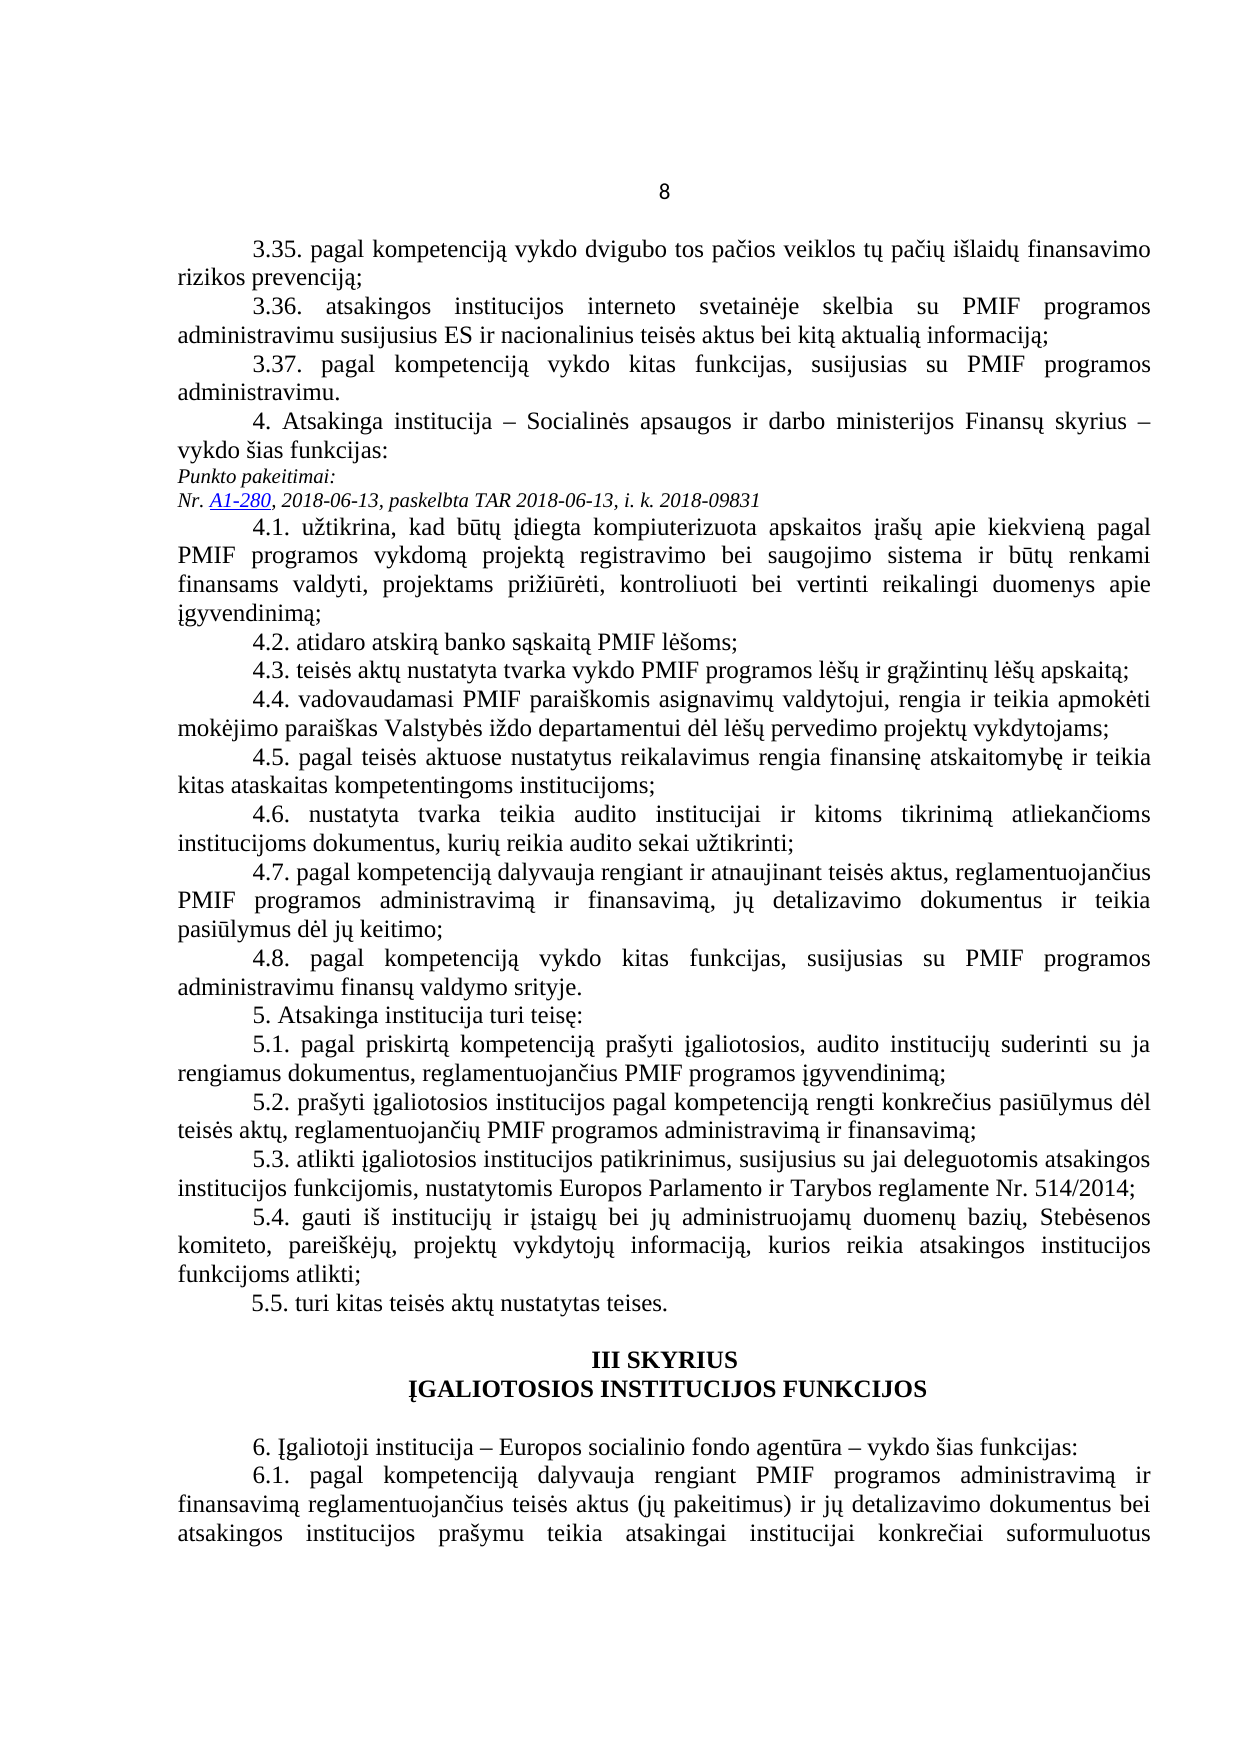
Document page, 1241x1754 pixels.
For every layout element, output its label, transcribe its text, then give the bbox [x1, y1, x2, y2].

text 5.1. pagal priskirtą kompetenciją prašyti įgaliotosios, audito institucijų suderinti su ja rengiamus dokumentus, reglamentuojančius PMIF programos įgyvendinimą; [177, 1029, 1152, 1087]
text 5.3. atlikti įgaliotosios institucijos patikrinimus, susijusius su jai deleguotomis atsakingos institucijos funkcijomis, nustatytomis Europos Parlamento ir Tarybos reglamente Nr. 514/2014; [177, 1144, 1152, 1202]
text 4.6. nustatyta tvarka teikia audito institucijai ir kitoms tikrinimą atliekančioms institucijoms dokumentus, kurių reikia audito sekai užtikrinti; [177, 799, 1152, 857]
text 4.1. užtikrina, kad būtų įdiegta kompiuterizuota apskaitos įrašų apie kiekvieną pagal PMIF programos vykdomą projektą registravimo bei saugojimo sistema ir būtų renkami finansams valdyti, projektams prižiūrėti, kontroliuoti bei vertinti reikalingi duomenys apie įgyvendinimą; [177, 512, 1152, 627]
text ĮGALIOTOSIOS INSTITUCIJOS FUNKCIJOS [177, 1374, 1152, 1403]
text 3.37. pagal kompetenciją vykdo kitas funkcijas, susijusias su PMIF programos administravimu. [177, 349, 1152, 406]
text 3.36. atsakingos institucijos interneto svetainėje skelbia su PMIF programos administravimu susijusius ES ir nacionalinius teisės aktus bei kitą aktualią informaciją; [177, 291, 1152, 349]
text 4. Atsakinga institucija – Socialinės apsaugos ir darbo ministerijos Finansų skyrius – vykdo šias funkcijas: [177, 406, 1152, 464]
text 5.4. gauti iš institucijų ir įstaigų bei jų administruojamų duomenų bazių, Stebėsenos komiteto, pareiškėjų, projektų vykdytojų informaciją, kurios reikia atsakingos institucijos funkcijoms atlikti; [177, 1202, 1152, 1288]
text 4.3. teisės aktų nustatyta tvarka vykdo PMIF programos lėšų ir grąžintinų lėšų apskaitą; [177, 656, 1152, 684]
text 4.2. atidaro atskirą banko sąskaitą PMIF lėšoms; [177, 627, 1152, 656]
text 5.2. prašyti įgaliotosios institucijos pagal kompetenciją rengti konkrečius pasiūlymus dėl teisės aktų, reglamentuojančių PMIF programos administravimą ir finansavimą; [177, 1087, 1152, 1144]
text 5.5. turi kitas teisės aktų nustatytas teises. [177, 1288, 1152, 1317]
text Nr. A1-280, 2018-06-13, paskelbta TAR 2018-06-13, i. k. 2018-09831 [177, 488, 1152, 512]
text 4.5. pagal teisės aktuose nustatytus reikalavimus rengia finansinę atskaitomybę ir teikia kitas ataskaitas kompetentingoms institucijoms; [177, 742, 1152, 799]
text 6.1. pagal kompetenciją dalyvauja rengiant PMIF programos administravimą ir finansavimą reglamentuojančius teisės aktus (jų pakeitimus) ir jų detalizavimo dokumentus bei atsakingos institucijos prašymu teikia atsakingai institucijai konkrečiai suformuluotus [177, 1461, 1152, 1547]
text Punkto pakeitimai: [177, 464, 1152, 488]
text 5. Atsakinga institucija turi teisę: [177, 1001, 1152, 1029]
text 4.4. vadovaudamasi PMIF paraiškomis asignavimų valdytojui, rengia ir teikia apmokėti mokėjimo paraiškas Valstybės iždo departamentui dėl lėšų pervedimo projektų vykdytojams; [177, 684, 1152, 742]
text 4.7. pagal kompetenciją dalyvauja rengiant ir atnaujinant teisės aktus, reglamentuojančius PMIF programos administravimą ir finansavimą, jų detalizavimo dokumentus ir teikia pasiūlymus dėl jų keitimo; [177, 857, 1152, 943]
text 3.35. pagal kompetenciją vykdo dvigubo tos pačios veiklos tų pačių išlaidų finansavimo rizikos prevenciją; [177, 234, 1152, 291]
text III SKYRIUS [177, 1346, 1152, 1374]
text 6. Įgaliotoji institucija – Europos socialinio fondo agentūra – vykdo šias funkcijas: [177, 1432, 1152, 1461]
text 4.8. pagal kompetenciją vykdo kitas funkcijas, susijusias su PMIF programos administravimu finansų valdymo srityje. [177, 943, 1152, 1001]
